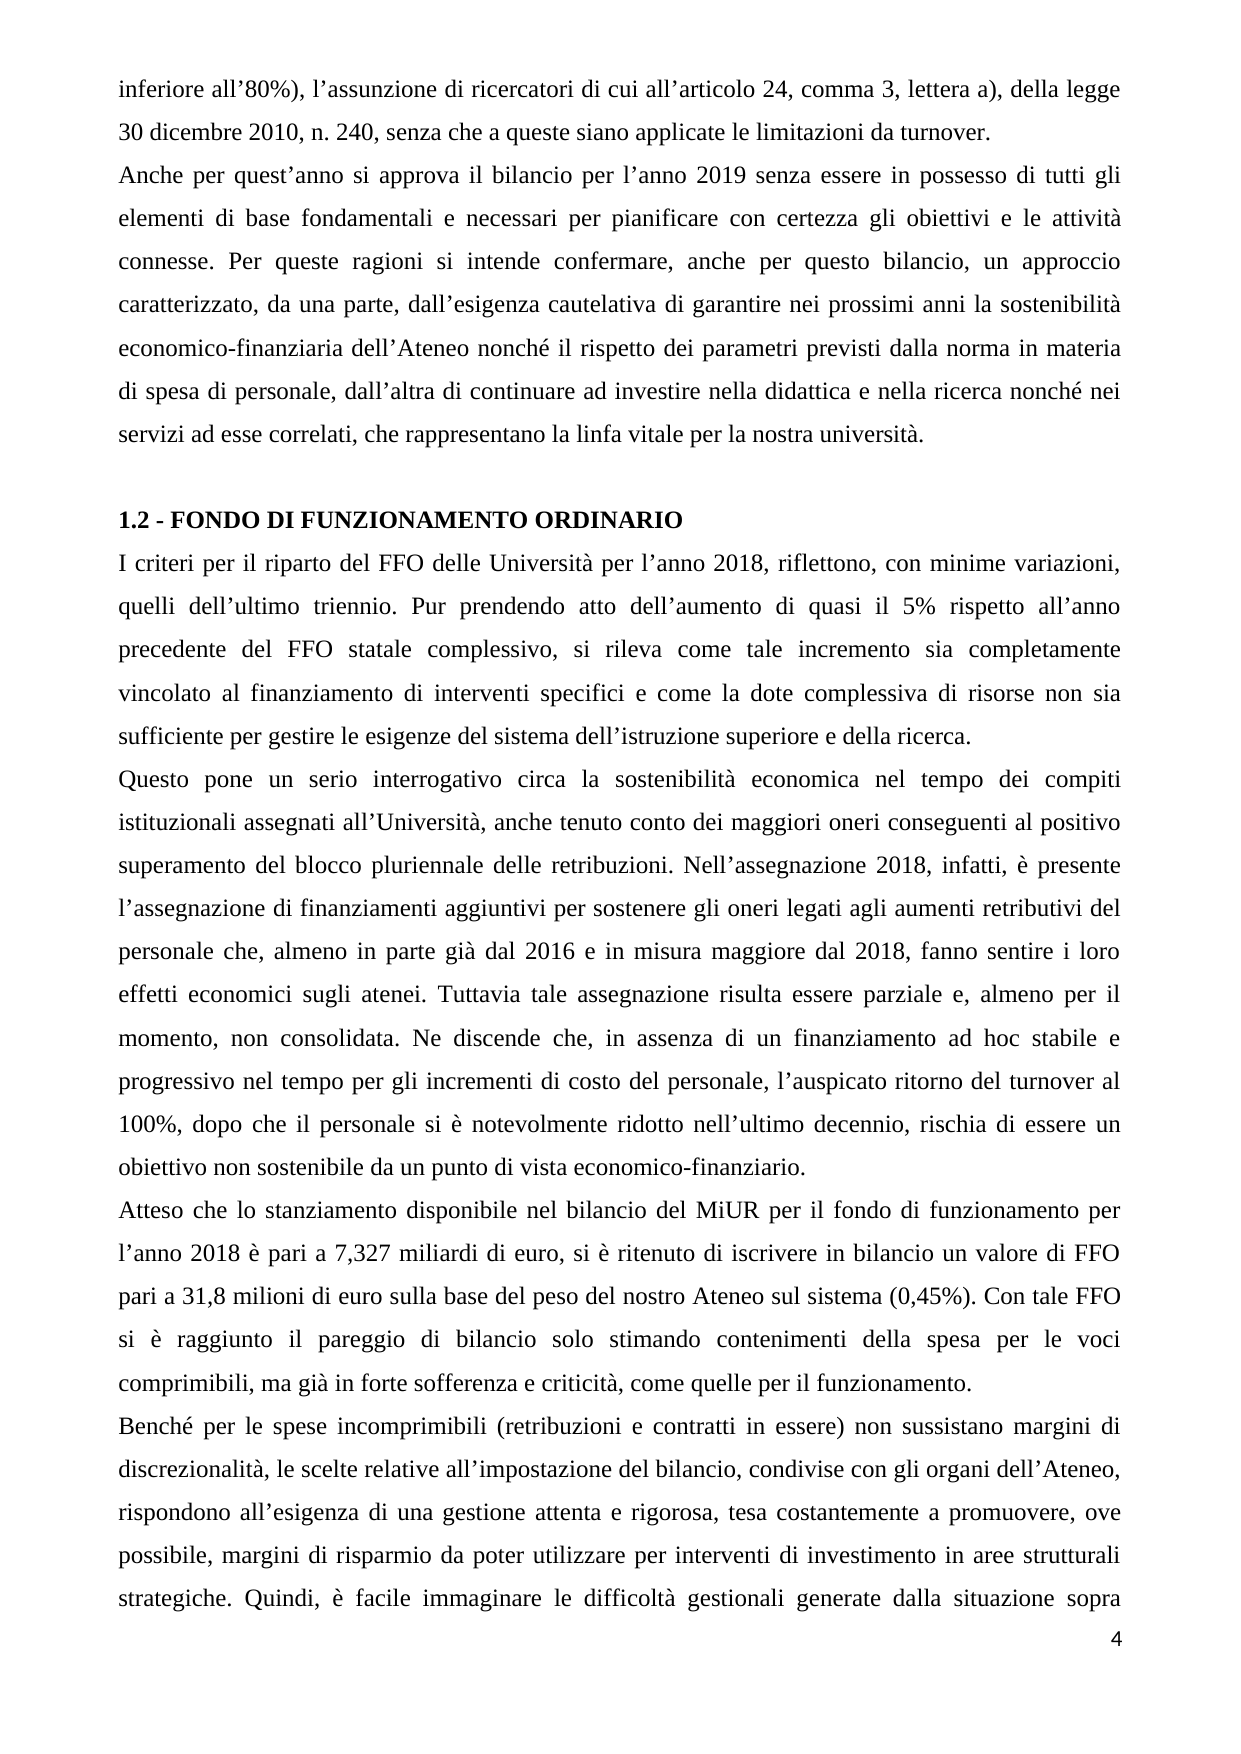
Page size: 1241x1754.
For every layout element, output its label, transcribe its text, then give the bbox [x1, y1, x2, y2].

text Questo pone un serio interrogativo circa la sostenibilità economica nel tempo dei compiti istituzionali assegnati all’Università, anche tenuto conto dei maggiori oneri conseguenti al positivo superamento del blocco pluriennale delle retribuzioni. Nell’assegnazione 2018, infatti, è presente l’assegnazione di finanziamenti aggiuntivi per sostenere gli oneri legati agli aumenti retributivi del personale che, almeno in parte già dal 2016 e in misura maggiore dal 2018, fanno sentire i loro effetti economici sugli atenei. Tuttavia tale assegnazione risulta essere parziale e, almeno per il momento, non consolidata. Ne discende che, in assenza di un finanziamento ad hoc stabile e progressivo nel tempo per gli incrementi di costo del personale, l’auspicato ritorno del turnover al 100%, dopo che il personale si è notevolmente ridotto nell’ultimo decennio, rischia di essere un obiettivo non sostenibile da un punto di vista economico-finanziario. [118, 764, 1122, 1181]
text I criteri per il riparto del FFO delle Università per l’anno 2018, riflettono, con minime variazioni, quelli dell’ultimo triennio. Pur prendendo atto dell’aumento di quasi il 5% rispetto all’anno precedente del FFO statale complessivo, si rileva come tale incremento sia completamente vincolato al finanziamento di interventi specifici e come la dote complessiva di risorse non sia sufficiente per gestire le esigenze del sistema dell’istruzione superiore e della ricerca. [118, 548, 1122, 749]
text Benché per le spese incomprimibili (retribuzioni e contratti in essere) non sussistano margini di discrezionalità, le scelte relative all’impostazione del bilancio, condivise con gli organi dell’Ateneo, rispondono all’esigenza di una gestione attenta e rigorosa, tesa costantemente a promuovere, ove possibile, margini di risparmio da poter utilizzare per interventi di investimento in aree strutturali strategiche. Quindi, è facile immaginare le difficoltà gestionali generate dalla situazione sopra [118, 1411, 1122, 1612]
text 1.2 - FONDO DI FUNZIONAMENTO ORDINARIO [118, 505, 1122, 534]
text inferiore all’80%), l’assunzione di ricercatori di cui all’articolo 24, comma 3, lettera a), della legge 30 dicembre 2010, n. 240, senza che a queste siano applicate le limitazioni da turnover. [118, 74, 1122, 146]
text Anche per quest’anno si approva il bilancio per l’anno 2019 senza essere in possesso di tutti gli elementi di base fondamentali e necessari per pianificare con certezza gli obiettivi e le attività connesse. Per queste ragioni si intende confermare, anche per questo bilancio, un approccio caratterizzato, da una parte, dall’esigenza cautelativa di garantire nei prossimi anni la sostenibilità economico-finanziaria dell’Ateneo nonché il rispetto dei parametri previsti dalla norma in materia di spesa di personale, dall’altra di continuare ad investire nella didattica e nella ricerca nonché nei servizi ad esse correlati, che rappresentano la linfa vitale per la nostra università. [118, 160, 1122, 448]
text Atteso che lo stanziamento disponibile nel bilancio del MiUR per il fondo di funzionamento per l’anno 2018 è pari a 7,327 miliardi di euro, si è ritenuto di iscrivere in bilancio un valore di FFO pari a 31,8 milioni di euro sulla base del peso del nostro Ateneo sul sistema (0,45%). Con tale FFO si è raggiunto il pareggio di bilancio solo stimando contenimenti della spesa per le voci comprimibili, ma già in forte sofferenza e criticità, come quelle per il funzionamento. [118, 1195, 1122, 1396]
